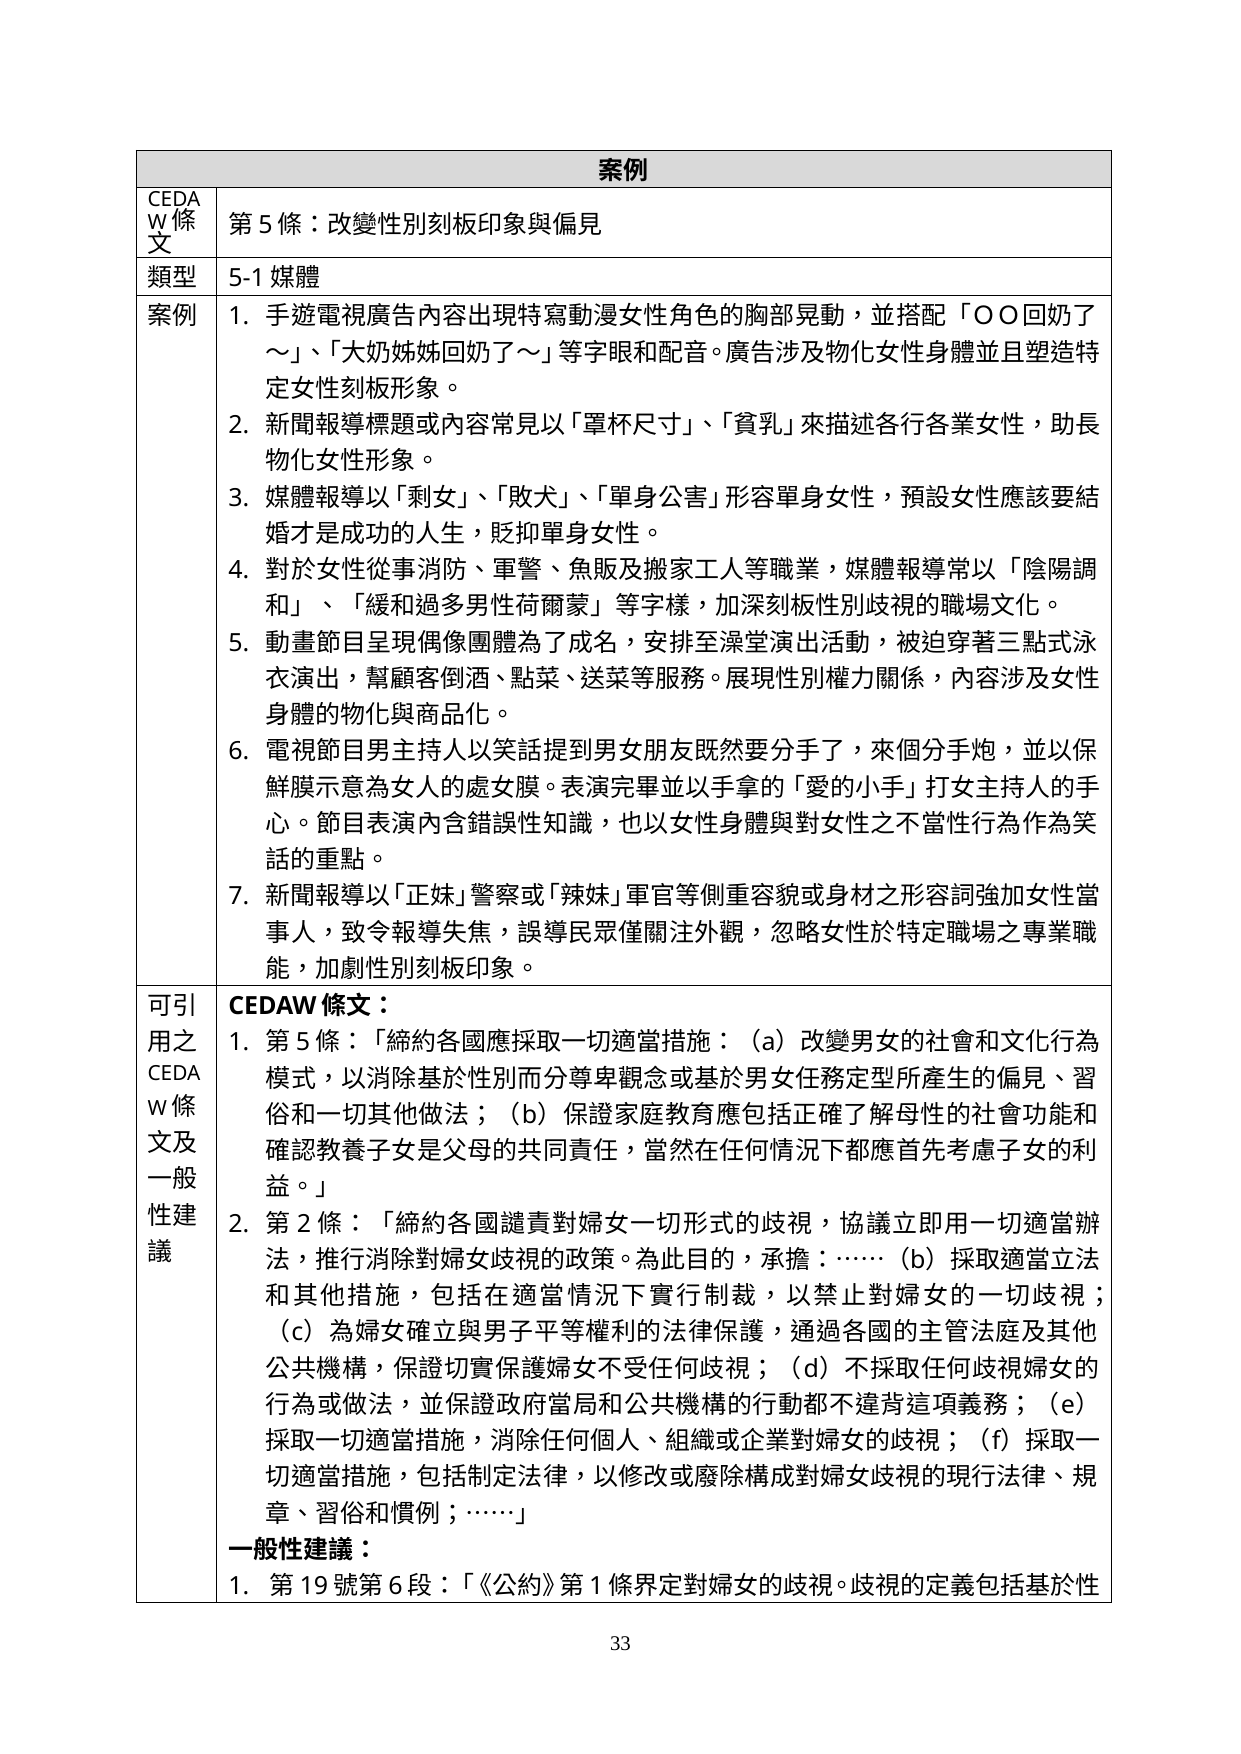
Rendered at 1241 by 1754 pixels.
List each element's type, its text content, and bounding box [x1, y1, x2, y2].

table_cell 手遊電視廣告內容出現特寫動漫女性角色的胸部晃動，並搭配「ＯＯ回奶了～」、「大奶姊姊回奶了～」等字眼和配音。廣告涉及物化女性身體並且塑造特定女性刻板形象。 新聞報導標題或內容常見以「罩杯尺寸」、「貧乳」來描述各行各業女性，助長物化女性形象。 媒體報導以「剩女」、「敗犬」、「單身公害」形容單身女性，預設女性應該要結婚才是成功的人生，貶抑單身女性。 對於女性從事消防、軍警、魚販及搬家工人等職業，媒體報導常以「陰陽調和」、「緩和過多男性荷爾蒙」等字樣，加深刻板性別歧視的職場文化。 動畫節目呈現偶像團體為了成名，安排至澡堂演出活動，被迫穿著三點式泳衣演出，幫顧客倒酒、點菜、送菜等服務。展現性別權力關係，內容涉及女性身體的物化與商品化。 電視節目男主持人以笑話提到男女朋友既然要分手了，來個分手炮，並以保鮮膜示意為女人的處女膜。表演完畢並以手拿的「愛的小手」打女主持人的手心。節目表演內含錯誤性知識，也以女性身體與對女性之不當性行為作為笑話的重點。 新聞報導以「正妹」警察或「辣妹」軍官等側重容貌或身材之形容詞強加女性當事人，致令報導失焦，誤導民眾僅關注外觀，忽略女性於特定職場之專業職能，加劇性別刻板印象。 [217, 296, 1111, 984]
table_cell CEDAW條文 [137, 188, 216, 257]
table_header 案例 [137, 151, 1111, 187]
table_cell 案例 [137, 296, 216, 984]
table_cell 第5條：改變性別刻板印象與偏見 [217, 188, 1111, 257]
table_cell 類型 [137, 258, 216, 295]
table_cell 可引用之CEDAW條文及一般性建議 [137, 986, 216, 1602]
table_cell CEDAW條文： 第5條：「締約各國應採取一切適當措施：（a）改變男女的社會和文化行為模式，以消除基於性別而分尊卑觀念或基於男女任務定型所產生的偏見、習俗和一切其他做法；（b）保證家庭教育應包括正確了解母性的社會功能和確認教養子女是父母的共同責任，當然在任何情況下都應首先考慮子女的利益。」 第2條：「締約各國譴責對婦女一切形式的歧視，協議立即用一切適當辦法，推行消除對婦女歧視的政策。為此目的，承擔：……（b）採取適當立法和其他措施，包括在適當情況下實行制裁，以禁止對婦女的一切歧視；（c）為婦女確立與男子平等權利的法律保護，通過各國的主管法庭及其他公共機構，保證切實保護婦女不受任何歧視；（d）不採取任何歧視婦女的行為或做法，並保證政府當局和公共機構的行動都不違背這項義務；（e）採取一切適當措施，消除任何個人、組織或企業對婦女的歧視；（f）採取一切適當措施，包括制定法律，以修改或廢除構成對婦女歧視的現行法律、規章、習俗和慣例；……」 一般性建議： 第19號第6段：「《公約》第1條界定對婦女的歧視。歧視的定義包括基於性別的暴力，即針對其為女性而施加暴力或不成比例地影響女性。包括身體、心理或性的傷害、痛苦、施加威脅、壓制和剝奪其他行動自由。基於性別的暴力可能違犯《公約》的具體條款，不論這些條款是否明文提到暴力。」 第19號第7段：「基於性別的暴力，損害或阻礙婦女享有基於一般國際法或具體的人權公約所載列的人權和基本自由，符合《公約》第1條所指的歧視。該等權利和自由包含……(b)不受酷刑、不人道或有辱人格的待遇或懲罰的權利；…… (h)工作條件公平有利的權利。」 第19號第24段：「……消除對婦女歧視委員會建議：……(b)締約國應確保關於家庭暴力與虐待、性侵害、性攻擊及其他基於性別暴力的法律，均能充分保護所有婦女並且尊重其人格完整和尊嚴。應向受害者提供適當保護和支援服務。……(d)應採取有效措施，確保與促進新聞媒體尊重婦女；……」 第25號第7段：「……締約國有義務處理普遍的性別關係和基於性別的刻板印象，此不僅透過個人行為且在法律、立法、社會結構和機構中，皆對婦女產生影響。」 第28號第9段：「根據第2 條，締約國必須履行其在《公約》之下所有的法律義務，尊重、保護並實現婦女不受歧視和享有平等的權利。尊重的義務，係要求締約國避免透過制訂法律、政策、規章、方案、行政程序和體制結構等方式，直接或間接導致剝奪婦女享有在公民、政治、經濟、社會和文化方面的平等權利。保護的義務，係要求締約國保護婦女免受私人行為者的歧視，並採取步驟，直接針對消除主張某一性別低於或高於另一性別的偏見、習俗和所有其他慣例，以及對男性和婦女在社會功能的刻板觀念。……」 第28號第17段：「締約國亦有義務確保婦女於公私領域皆不受政府當局、司法機構、組織、企業或私人的歧視。應酌情透過法庭和其他公共機構，以制裁和補救的方式提供保護。締約國應確保所有的政府部門和機構，充分認識平等原則，禁止基於性和性別的歧視，並制訂和實施該方面的適當培訓和宣傳方案。」 第33號第35段：「委員會建議締約國：(a)強調在婦女的司法救助權問題上，媒體和資訊通信技術可以發揮作用，消除有關婦女的文化陳規定型觀念；特別注意駁斥有關性別歧視和性別暴力，包括家庭暴力、強姦和其他形式性暴力的文化陳規定型觀念；……」 第35號第30段：「委員會建議締約國實施下列預防措施：……(d)制定並執行有效的措施，鼓勵媒體消除對婦女的歧視，包括在廣告、網路和其他數位環境中在其活動、做法和產出中消除對婦女或婦女人權維護者等特定婦女群體做出的惡意的、有成見的描述。此類措施應包括以下幾點：(一)鼓勵制定或加強線上或社交媒體組織等媒體組織的自律機制，旨在消除與婦女和男子或特定婦女群體有關的性別陳規定型觀念，解決利用它們的服務和平臺實施的基於性別的暴力侵犯婦女的行為；(二)媒體恰當報導基於性別的暴力侵害婦女行為的準則；(三)建設或加強國家人權機構的能力，以監測或審查就刻畫性別歧視形象的任何媒體或物化或貶低婦女或推崇暴力男子氣概的任何內容提出的指控；……」 [217, 986, 1111, 1602]
table_cell 5-1媒體 [217, 258, 1111, 295]
